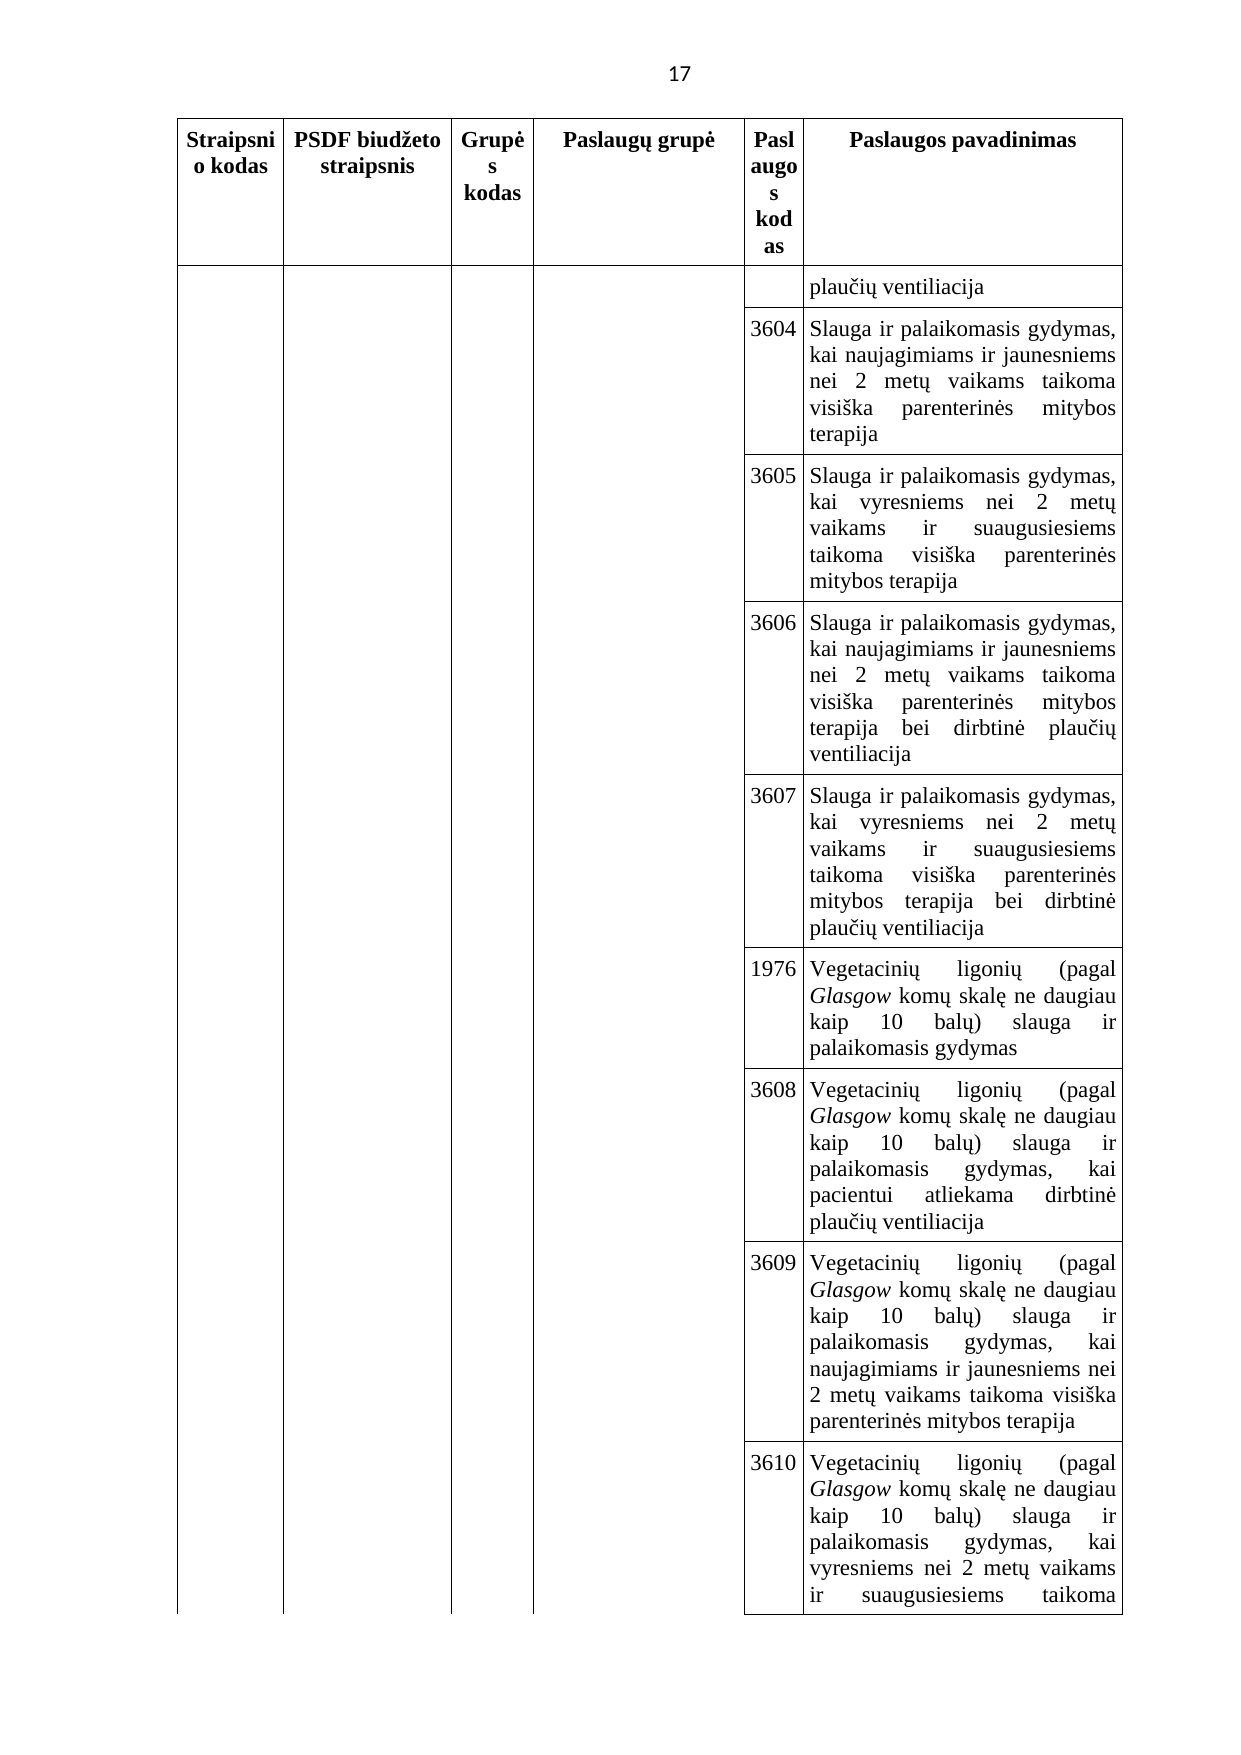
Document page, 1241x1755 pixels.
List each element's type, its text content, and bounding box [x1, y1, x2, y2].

table_cell 3609 [745, 1242, 803, 1441]
table_cell [534, 307, 744, 454]
table_cell [534, 601, 744, 774]
table_cell [534, 454, 744, 601]
table_cell [284, 774, 451, 947]
table_cell [178, 454, 283, 601]
table_cell 3610 [745, 1442, 803, 1614]
table_cell [284, 1068, 451, 1241]
table_header Paslaugos kodas [745, 119, 803, 265]
table_cell [178, 307, 283, 454]
table_header Straipsnio kodas [178, 119, 283, 265]
table_cell [178, 774, 283, 947]
table_cell [534, 1241, 744, 1441]
table_header Grupės kodas [452, 119, 533, 265]
table_cell Vegetacinių ligonių (pagal Glasgow komų skalę ne daugiau kaip 10 balų) slauga ir palaikomasis gydymas, kai pacientui atliekama dirbtinė plaučių ventiliacija [804, 1069, 1122, 1241]
table_cell [452, 1068, 533, 1241]
table_cell [178, 947, 283, 1068]
table_cell Slauga ir palaikomasis gydymas, kai vyresniems nei 2 metų vaikams ir suaugusiesiems taikoma visiška parenterinės mitybos terapija bei dirbtinė plaučių ventiliacija [804, 775, 1122, 947]
table_cell Vegetacinių ligonių (pagal Glasgow komų skalę ne daugiau kaip 10 balų) slauga ir palaikomasis gydymas [804, 948, 1122, 1068]
table_cell [534, 774, 744, 947]
table_cell [452, 601, 533, 774]
table_cell [452, 774, 533, 947]
table_cell [534, 1068, 744, 1241]
table_cell plaučių ventiliacija [804, 266, 1122, 307]
table_cell [452, 266, 533, 307]
table_cell [284, 601, 451, 774]
table_cell [452, 947, 533, 1068]
table_cell [745, 266, 803, 307]
table_cell 3607 [745, 775, 803, 947]
table_cell [452, 1441, 533, 1614]
table_cell [284, 947, 451, 1068]
table_cell 3606 [745, 602, 803, 774]
table_cell [178, 1241, 283, 1441]
table_cell 1976 [745, 948, 803, 1068]
table_cell [284, 1241, 451, 1441]
table_cell Vegetacinių ligonių (pagal Glasgow komų skalę ne daugiau kaip 10 balų) slauga ir palaikomasis gydymas, kai vyresniems nei 2 metų vaikams ir suaugusiesiems taikoma [804, 1442, 1122, 1614]
table_cell [452, 1241, 533, 1441]
table_cell [284, 266, 451, 307]
table_cell Slauga ir palaikomasis gydymas, kai vyresniems nei 2 metų vaikams ir suaugusiesiems taikoma visiška parenterinės mitybos terapija [804, 455, 1122, 601]
table_cell [284, 307, 451, 454]
table_cell [534, 1441, 744, 1614]
table_cell [178, 601, 283, 774]
table_header PSDF biudžeto straipsnis [284, 119, 451, 265]
table_cell [284, 1441, 451, 1614]
table_cell Vegetacinių ligonių (pagal Glasgow komų skalę ne daugiau kaip 10 balų) slauga ir palaikomasis gydymas, kai naujagimiams ir jaunesniems nei 2 metų vaikams taikoma visiška parenterinės mitybos terapija [804, 1242, 1122, 1441]
table_header Paslaugos pavadinimas [804, 119, 1122, 265]
table_cell [284, 454, 451, 601]
table_cell [452, 454, 533, 601]
table_cell Slauga ir palaikomasis gydymas, kai naujagimiams ir jaunesniems nei 2 metų vaikams taikoma visiška parenterinės mitybos terapija [804, 308, 1122, 454]
table_cell 3604 [745, 308, 803, 454]
table_cell [178, 1068, 283, 1241]
table_cell 3605 [745, 455, 803, 601]
table_header Paslaugų grupė [534, 119, 744, 265]
table_cell [534, 266, 744, 307]
table_cell [452, 307, 533, 454]
table_cell [178, 1441, 283, 1614]
table_cell [178, 266, 283, 307]
table_cell [534, 947, 744, 1068]
table_cell 3608 [745, 1069, 803, 1241]
table_cell Slauga ir palaikomasis gydymas, kai naujagimiams ir jaunesniems nei 2 metų vaikams taikoma visiška parenterinės mitybos terapija bei dirbtinė plaučių ventiliacija [804, 602, 1122, 774]
